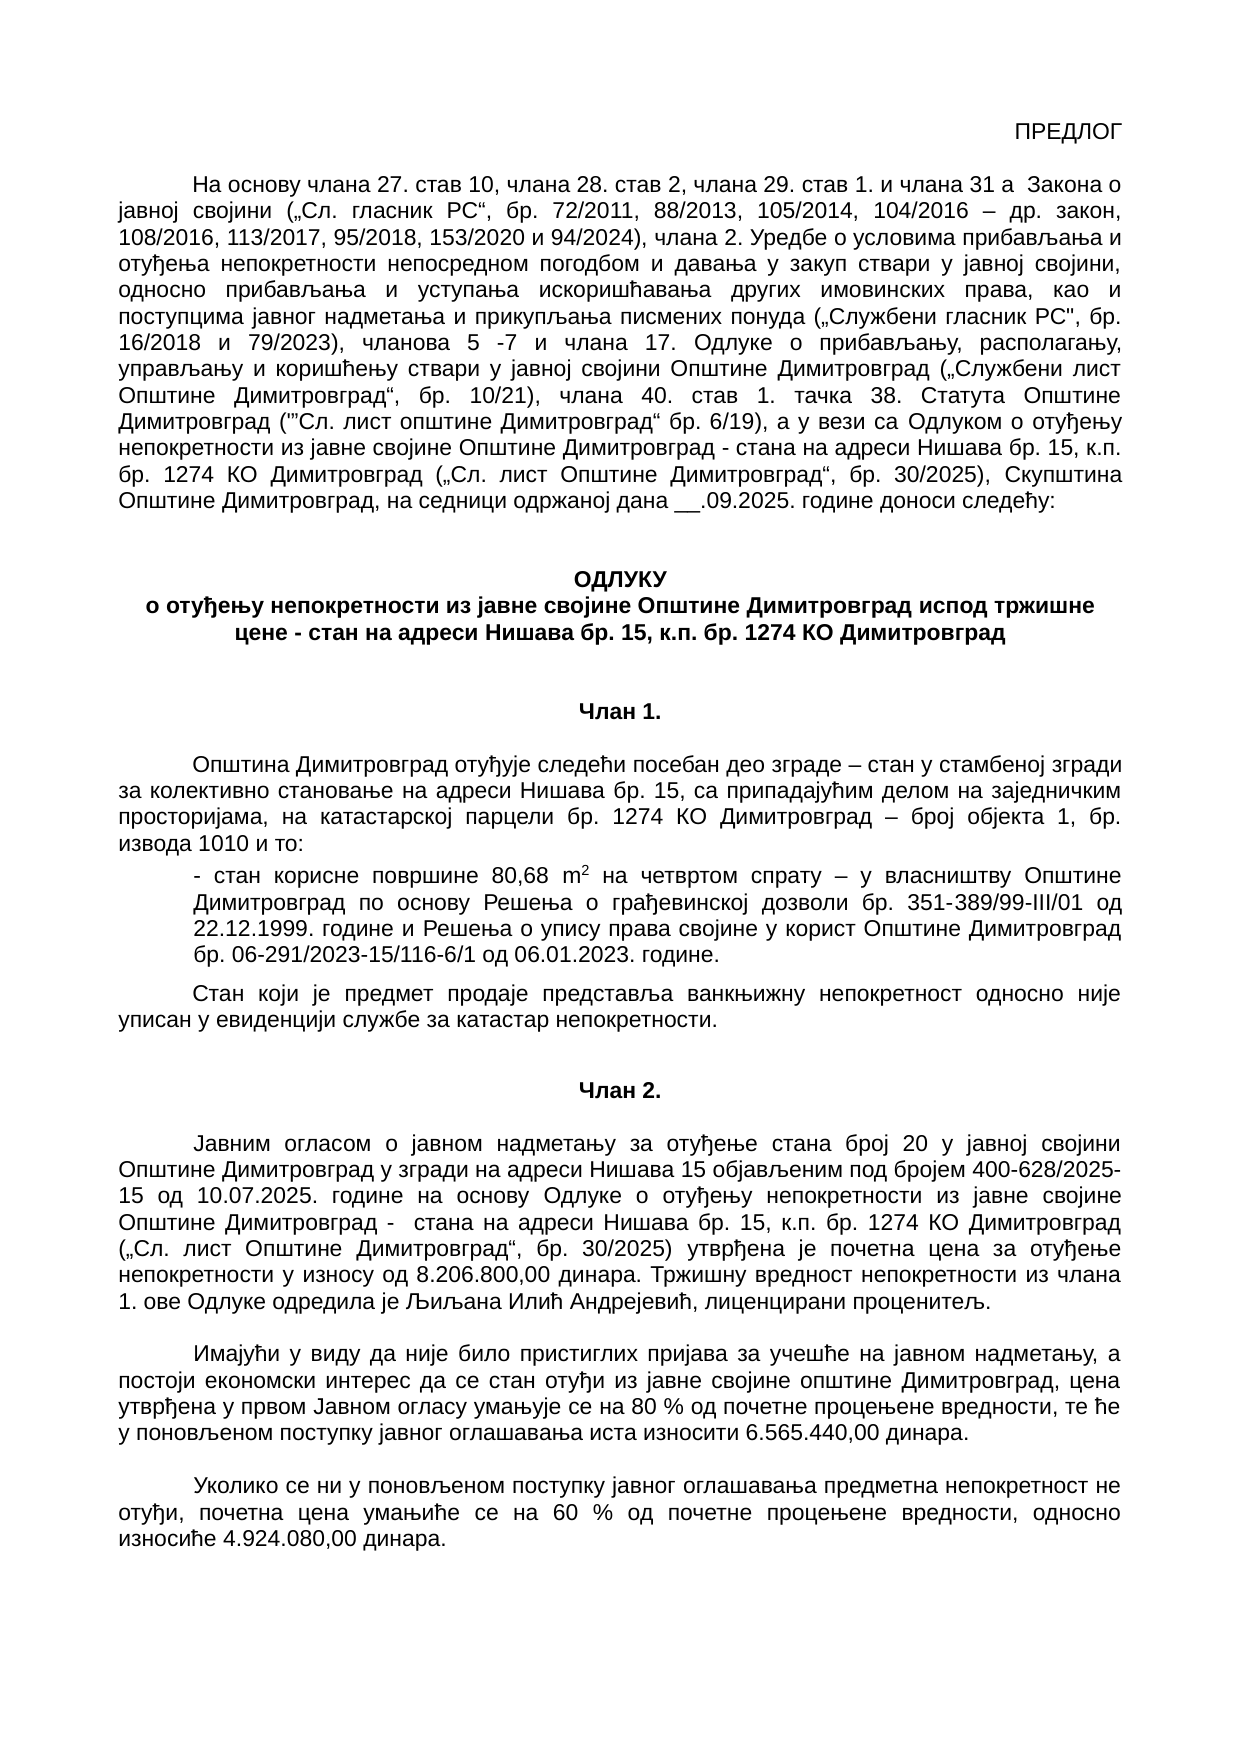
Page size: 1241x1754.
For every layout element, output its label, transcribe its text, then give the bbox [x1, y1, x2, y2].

text Јавним огласом о јавном надметању за отуђење стана број 20 у јавној својини Општине Димитровград у згради на адреси Нишава 15 објављеним под бројем 400-628/2025-15 од 10.07.2025. године на основу Одлуке о отуђењу непокретности из јавне својине Општине Димитровград - стана на адреси Нишава бр. 15, к.п. бр. 1274 КО Димитровград („Сл. лист Општине Димитровград“, бр. 30/2025) утврђена је почетна цена за отуђење непокретности у износу од 8.206.800,00 динара. Тржишну вредност непокретности из члана 1. ове Одлуке одредила је Љиљана Илић Андрејевић, лиценцирани проценитељ. [118, 1129, 1122, 1314]
text - стан корисне површине 80,68 m2 на четвртом спрату – у власништву Општине Димитровград по основу Решења о грађевинској дозволи бр. 351-389/99-III/01 од 22.12.1999. године и Решења о упису права својине у корист Општине Димитровград бр. 06-291/2023-15/116-6/1 од 06.01.2023. године. [193, 862, 1122, 967]
text Уколико се ни у поновљеном поступку јавног оглашавања предметна непокретност не отуђи, почетна цена умањиће се на 60 % од почетне процењене вредности, односно износиће 4.924.080,00 динара. [118, 1472, 1122, 1551]
text о отуђењу непокретности из јавне својине Општине Димитровград испод тржишне цене - стан на адреси Нишава бр. 15, к.п. бр. 1274 КО Димитровград [118, 592, 1122, 645]
text Члан 1. [118, 698, 1122, 724]
text Општина Димитровград отуђује следећи посебан део зграде – стан у стамбеној згради за колективно становање на адреси Нишава бр. 15, са припадајућим делом на заједничким просторијама, на катастарској парцели бр. 1274 КО Димитровград – број објекта 1, бр. извода 1010 и то: [118, 751, 1122, 856]
text На основу члана 27. став 10, члана 28. став 2, члана 29. став 1. и члана 31 а Закона о јавној својини („Сл. гласник РС“, бр. 72/2011, 88/2013, 105/2014, 104/2016 – др. закон, 108/2016, 113/2017, 95/2018, 153/2020 и 94/2024), члана 2. Уредбе о условима прибављања и отуђења непокретности непосредном погодбом и давања у закуп ствари у јавној својини, односно прибављања и уступања искоришћавања других имовинских права, као и поступцима јавног надметања и прикупљања писмених понуда („Службени гласник РС", бр. 16/2018 и 79/2023), чланова 5 -7 и члана 17. Одлуке о прибављању, располагању, управљању и коришћењу ствари у јавној својини Општине Димитровград („Службени лист Општине Димитровград“, бр. 10/21), члана 40. став 1. тачка 38. Статута Општине Димитровград ('”Сл. лист општине Димитровград“ бр. 6/19), а у вези са Одлуком о отуђењу непокретности из јавне својине Општине Димитровград - стана на адреси Нишава бр. 15, к.п. бр. 1274 КО Димитровград („Сл. лист Општине Димитровград“, бр. 30/2025), Скупштина Општине Димитровград, на седници одржаној дана __.09.2025. године доноси следећу: [118, 171, 1122, 513]
text Стан који је предмет продаје представља ванкњижну непокретност односно није уписан у евиденцији службе за катастар непокретности. [118, 979, 1122, 1032]
text Имајући у виду да није било пристиглих пријава за учешће на јавном надметању, а постоји економски интерес да се стан отуђи из јавне својине општине Димитровград, цена утврђена у првом Јавном огласу умањује се на 80 % од почетне процењене вредности, те ће у поновљеном поступку јавног оглашавања иста износити 6.565.440,00 динара. [118, 1340, 1122, 1446]
text Члан 2. [118, 1077, 1122, 1103]
text ПРЕДЛОГ [118, 118, 1122, 144]
text ОДЛУКУ [118, 566, 1122, 592]
